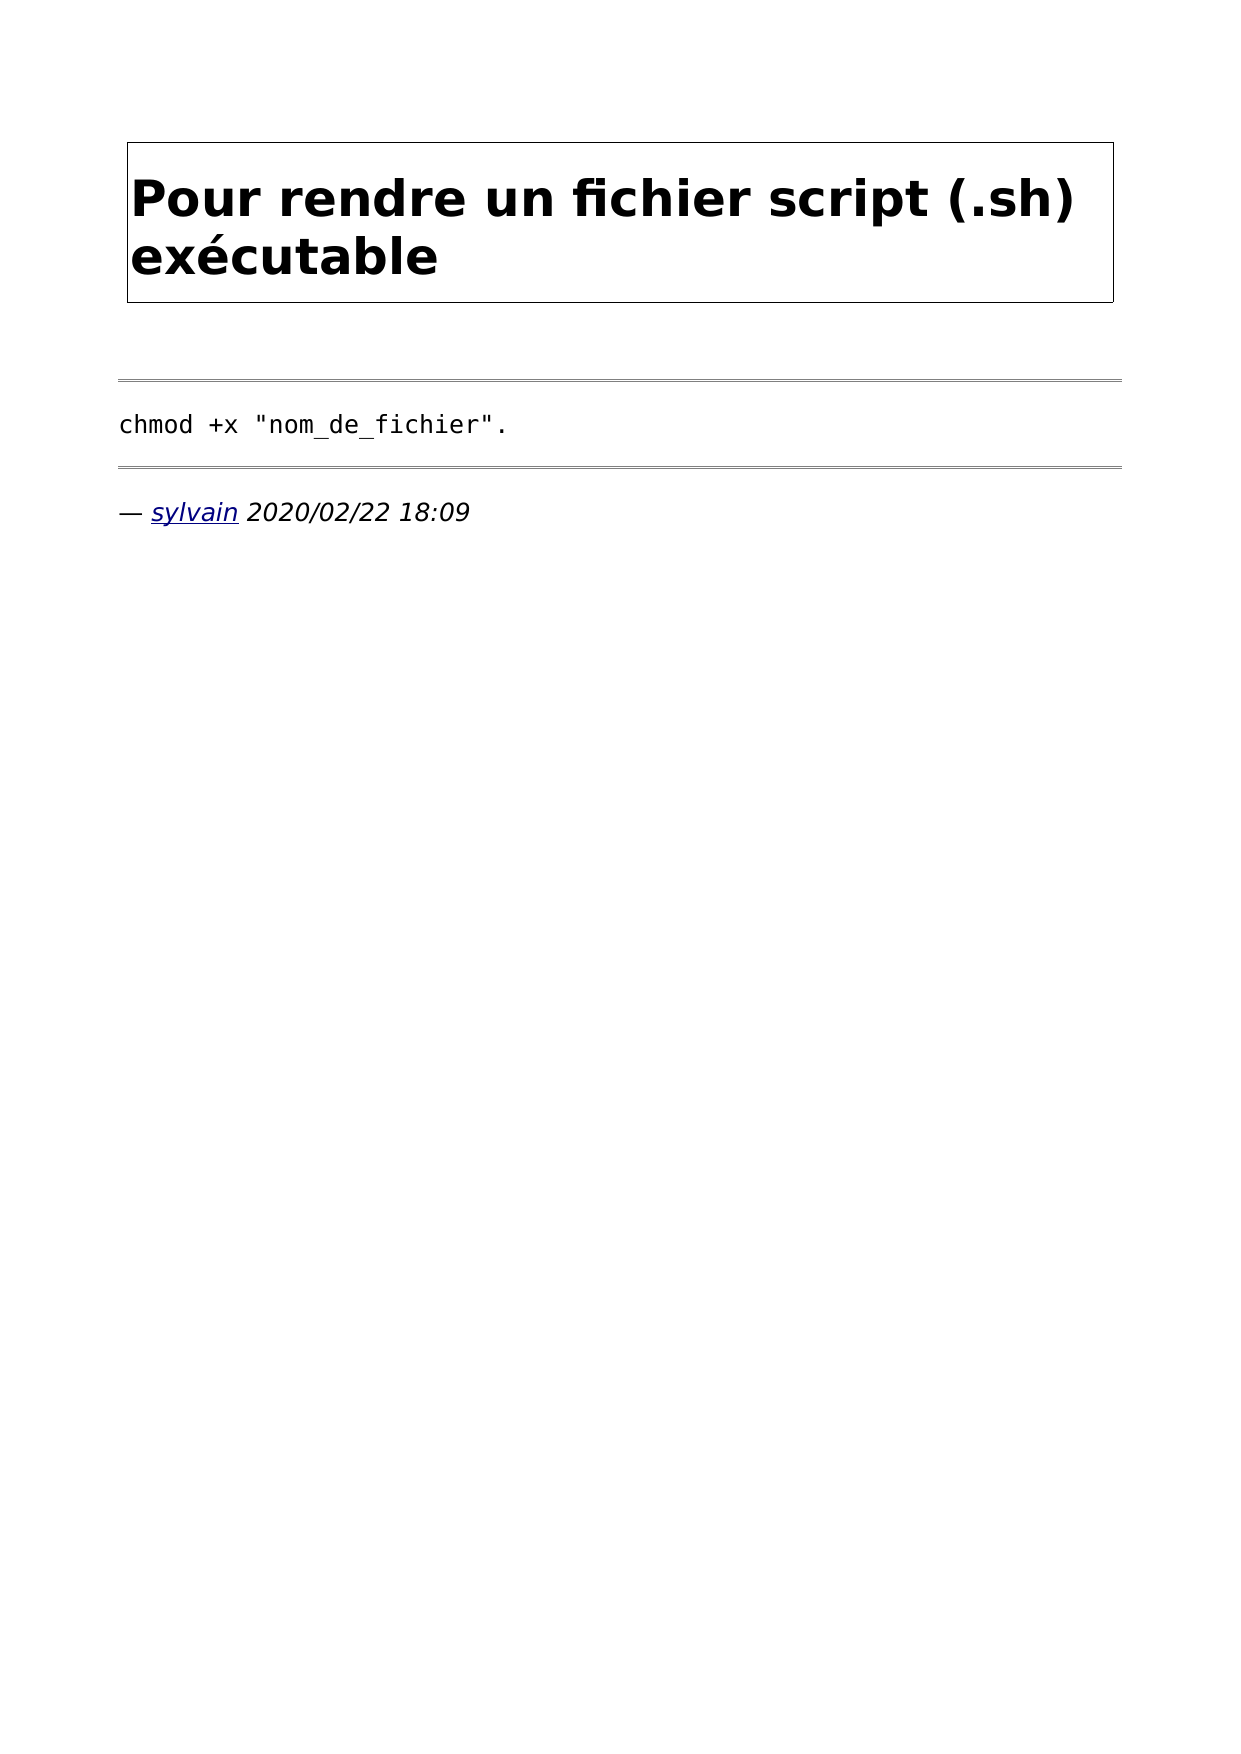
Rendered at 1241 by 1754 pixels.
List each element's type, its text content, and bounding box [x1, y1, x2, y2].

text — sylvain 2020/02/22 18:09 [118, 498, 1122, 527]
table_header Pour rendre un fichier script (.sh) exécutable [128, 143, 1113, 302]
text chmod +x "nom_de_fichier". [118, 411, 1122, 440]
